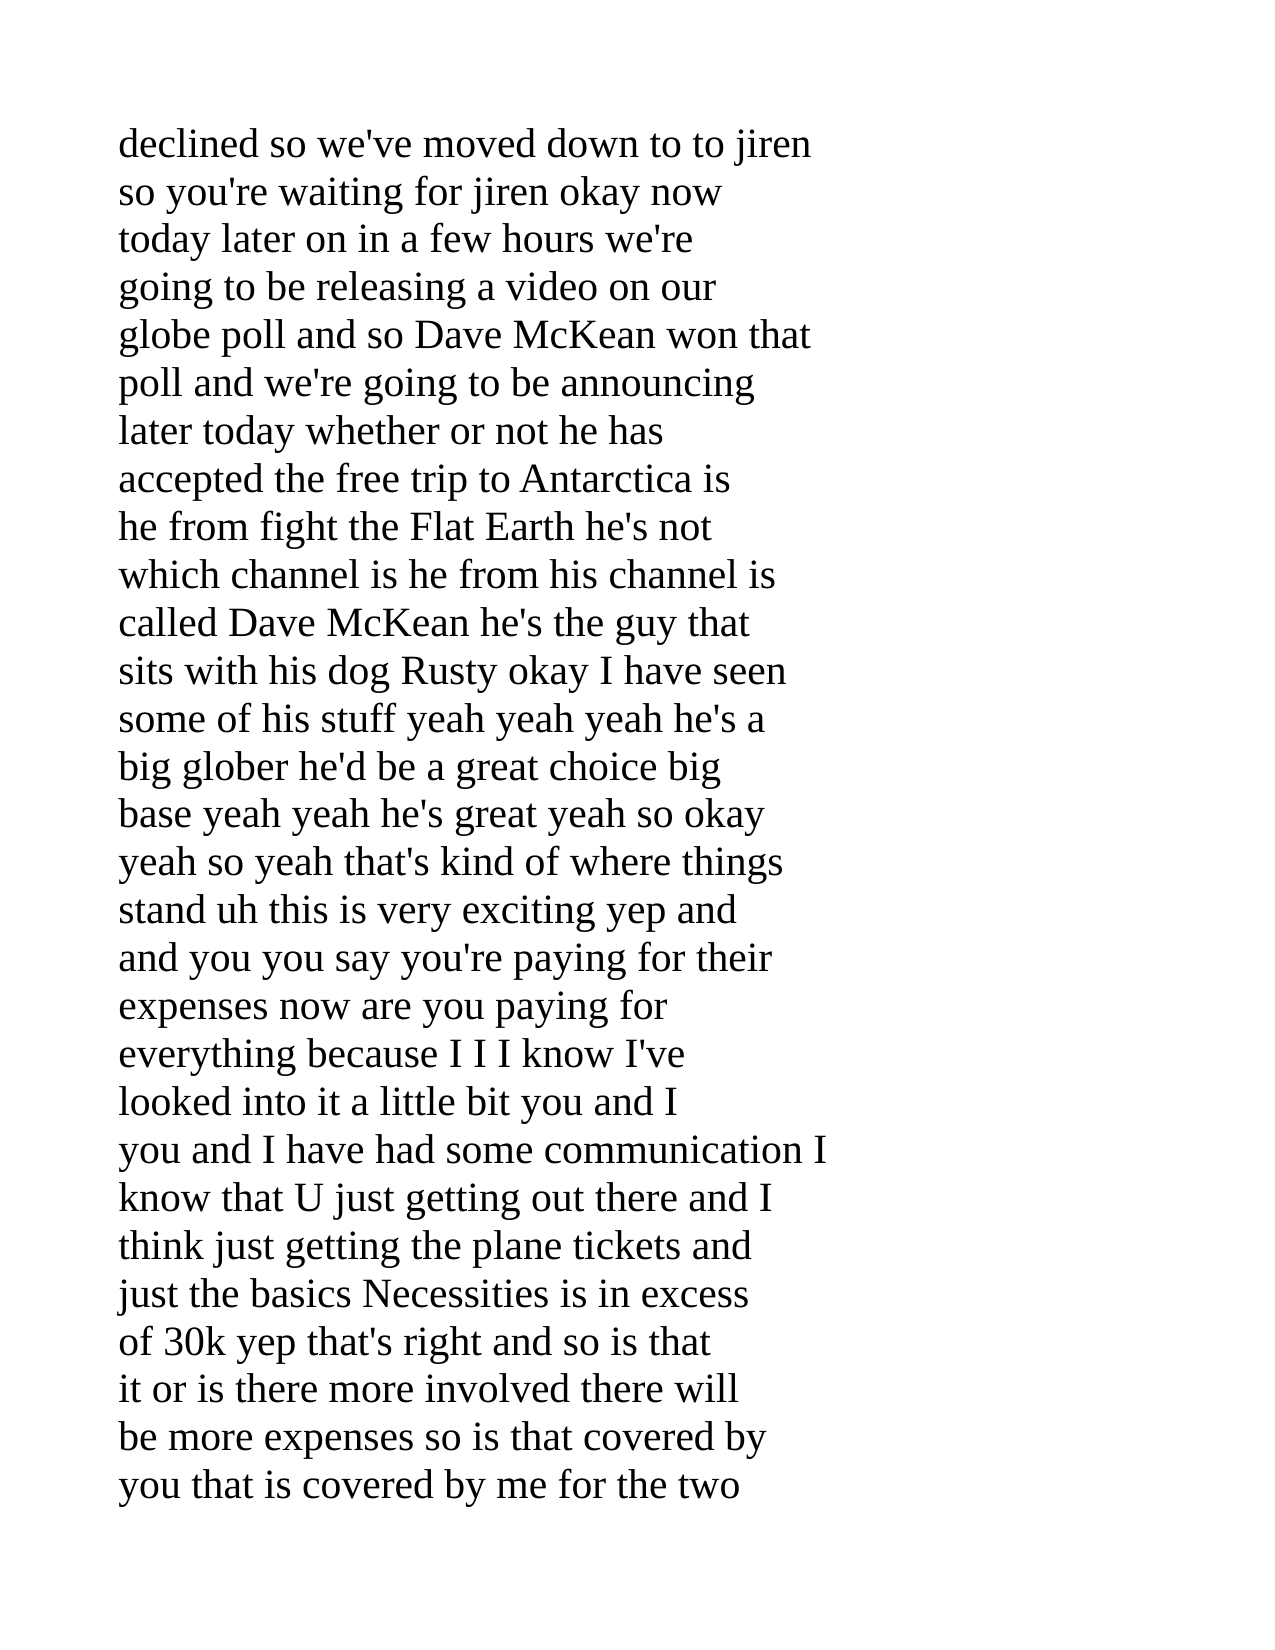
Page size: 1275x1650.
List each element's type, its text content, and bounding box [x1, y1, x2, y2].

text declined so we've moved down to to jiren [118, 118, 1157, 166]
text base yeah yeah he's great yeah so okay [118, 789, 1157, 837]
text expenses now are you paying for [118, 981, 1157, 1028]
text he from fight the Flat Earth he's not [118, 501, 1157, 549]
text you and I have had some communication I [118, 1124, 1157, 1172]
text just the basics Necessities is in excess [118, 1268, 1157, 1316]
text think just getting the plane tickets and [118, 1220, 1157, 1268]
text which channel is he from his channel is [118, 549, 1157, 597]
text be more expenses so is that covered by [118, 1412, 1157, 1460]
text stand uh this is very exciting yep and [118, 885, 1157, 933]
text so you're waiting for jiren okay now [118, 166, 1157, 214]
text looked into it a little bit you and I [118, 1076, 1157, 1124]
text globe poll and so Dave McKean won that [118, 310, 1157, 358]
text yeah so yeah that's kind of where things [118, 837, 1157, 885]
text accepted the free trip to Antarctica is [118, 453, 1157, 501]
text know that U just getting out there and I [118, 1172, 1157, 1220]
text poll and we're going to be announcing [118, 358, 1157, 406]
text it or is there more involved there will [118, 1364, 1157, 1412]
text of 30k yep that's right and so is that [118, 1316, 1157, 1364]
text sits with his dog Rusty okay I have seen [118, 645, 1157, 693]
text some of his stuff yeah yeah yeah he's a [118, 693, 1157, 741]
text and you you say you're paying for their [118, 933, 1157, 981]
text you that is covered by me for the two [118, 1460, 1157, 1508]
text going to be releasing a video on our [118, 262, 1157, 310]
text today later on in a few hours we're [118, 214, 1157, 262]
text called Dave McKean he's the guy that [118, 597, 1157, 645]
text later today whether or not he has [118, 406, 1157, 453]
text big glober he'd be a great choice big [118, 741, 1157, 789]
text everything because I I I know I've [118, 1028, 1157, 1076]
